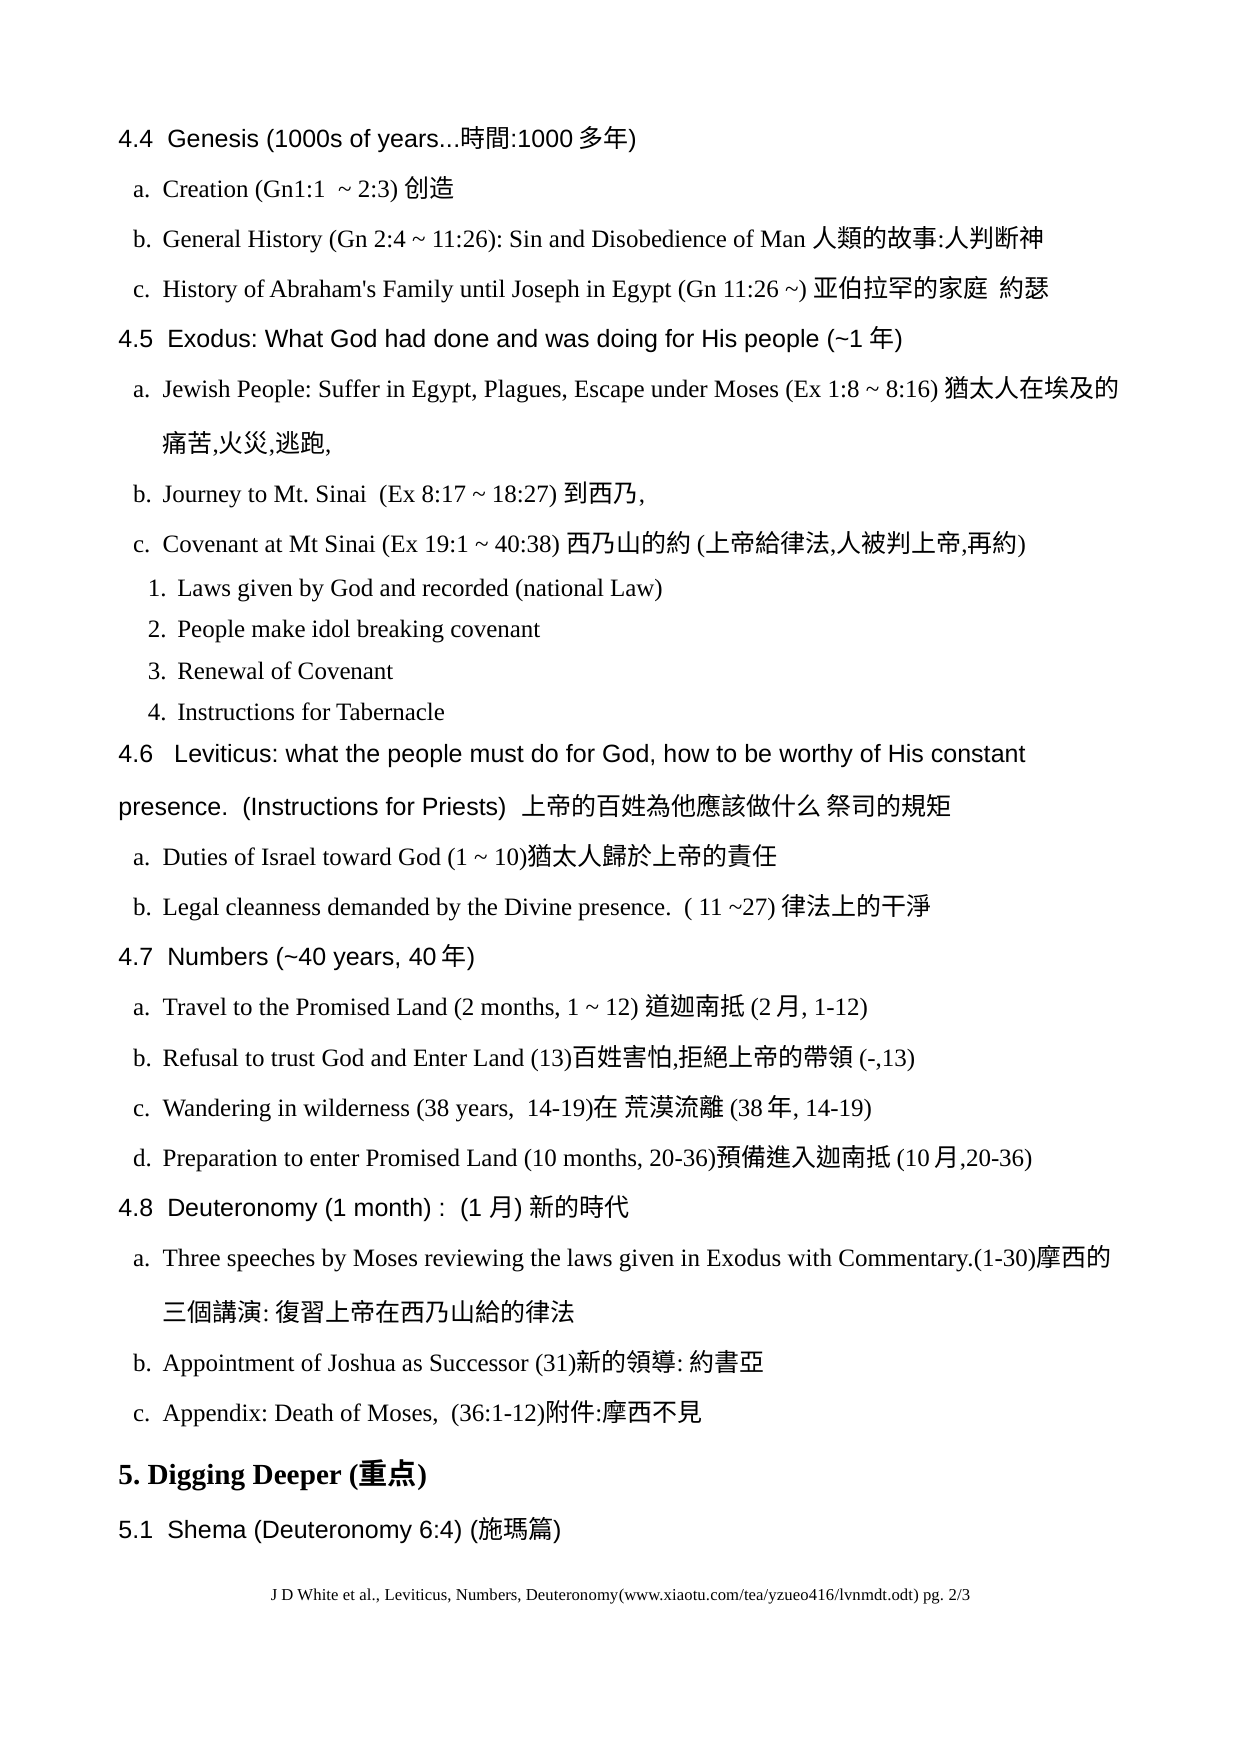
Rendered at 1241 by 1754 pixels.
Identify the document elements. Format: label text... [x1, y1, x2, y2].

subtitle Instructions for Tabernacle [148, 698, 1122, 726]
subtitle Appointment of Joshua as Successor (31)新的領導: 約書亞 [133, 1342, 1122, 1378]
subtitle Appendix: Death of Moses, (36:1-12)附件:摩西不見 [133, 1392, 1122, 1428]
subtitle Renewal of Covenant [148, 657, 1122, 684]
subtitle Covenant at Mt Sinai (Ex 19:1 ~ 40:38) 西乃山的約 (上帝給律法,人被判上帝,再約) [133, 523, 1122, 560]
subtitle Journey to Mt. Sinai (Ex 8:17 ~ 18:27) 到西乃, [133, 473, 1122, 510]
subtitle Creation (Gn1:1 ~ 2:3) 创造 [133, 168, 1122, 204]
subtitle Leviticus: what the people must do for God, how to be worthy of His constant presence. (Instructions for Priests) 上帝的百姓為他應該做什么 祭司的規矩 [118, 740, 1122, 822]
subtitle Shema (Deuteronomy 6:4) (施瑪篇) [118, 1509, 1122, 1545]
subtitle Travel to the Promised Land (2 months, 1 ~ 12) 道迦南抵 (2月, 1-12) [133, 987, 1122, 1023]
subtitle Numbers (~40 years, 40年) [118, 937, 1122, 973]
subtitle Three speeches by Moses reviewing the laws given in Exodus with Commentary.(1-30)摩西的三個講演: 復習上帝在西乃山給的律法 [133, 1238, 1122, 1328]
subtitle Deuteronomy (1 month) : (1 月) 新的時代 [118, 1187, 1122, 1224]
subtitle General History (Gn 2:4 ~ 11:26): Sin and Disobedience of Man 人類的故事:人判断神 [133, 218, 1122, 255]
subtitle Digging Deeper (重点) [118, 1451, 1122, 1493]
subtitle Jewish People: Suffer in Egypt, Plagues, Escape under Moses (Ex 1:8 ~ 8:16) 猶太人在埃及的痛苦,火災,逃跑, [133, 369, 1122, 459]
subtitle Laws given by God and recorded (national Law) [148, 574, 1122, 601]
subtitle People make idol breaking covenant [148, 615, 1122, 643]
subtitle Exodus: What God had done and was doing for His people (~1年) [118, 319, 1122, 355]
subtitle Genesis (1000s of years...時間:1000多年) [118, 118, 1122, 154]
subtitle Duties of Israel toward God (1 ~ 10)猶太人歸於上帝的責任 [133, 836, 1122, 873]
subtitle Wandering in wilderness (38 years, 14-19)在 荒漠流離 (38年, 14-19) [133, 1087, 1122, 1123]
subtitle Preparation to enter Promised Land (10 months, 20-36)預備進入迦南抵 (10月,20-36) [133, 1137, 1122, 1173]
subtitle History of Abraham's Family until Joseph in Egypt (Gn 11:26 ~) 亚伯拉罕的家庭 約瑟 [133, 268, 1122, 305]
subtitle Refusal to trust God and Enter Land (13)百姓害怕,拒絕上帝的帶領 (-,13) [133, 1037, 1122, 1073]
subtitle Legal cleanness demanded by the Divine presence. ( 11 ~27) 律法上的干淨 [133, 886, 1122, 923]
